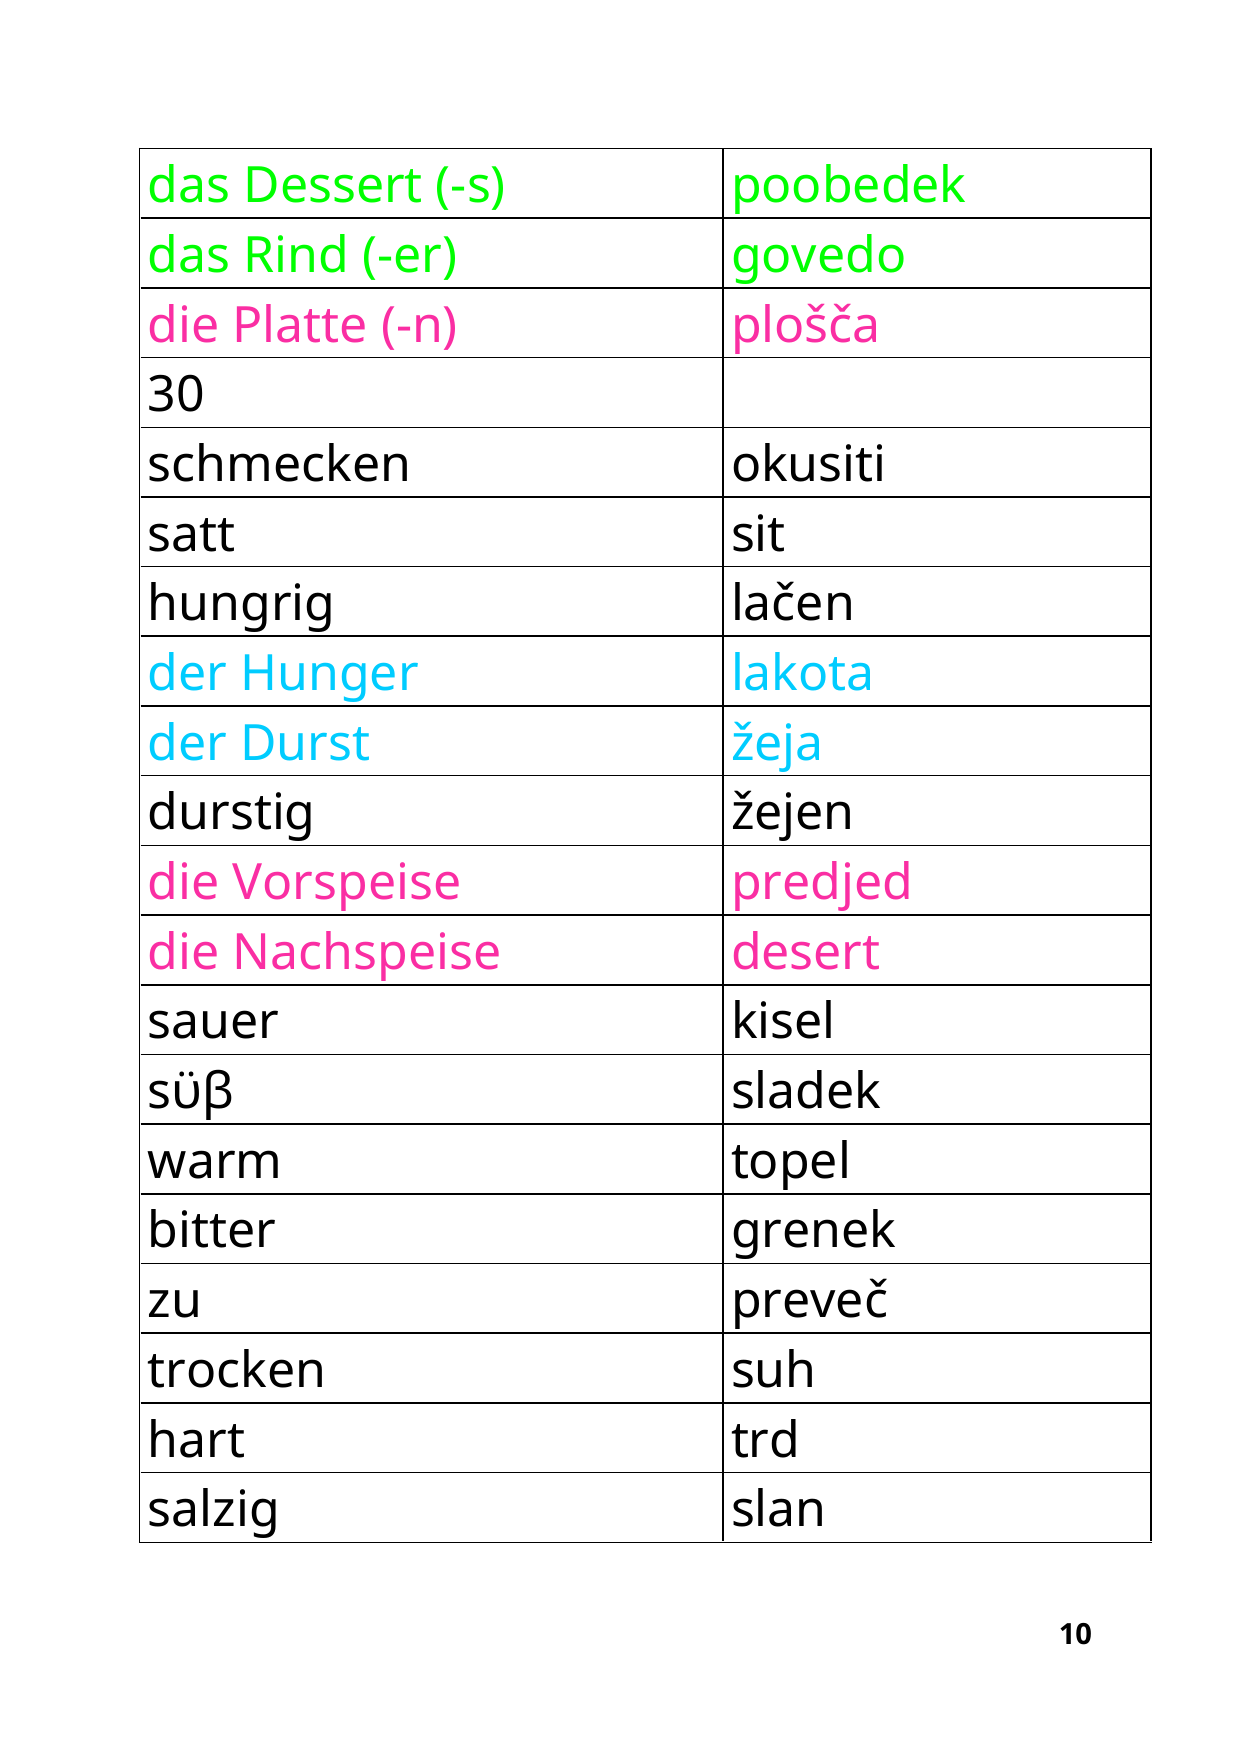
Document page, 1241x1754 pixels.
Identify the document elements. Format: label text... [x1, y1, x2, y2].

table_cell [1152, 566, 1210, 635]
table_cell [1152, 217, 1210, 287]
table_cell sit [724, 498, 1150, 566]
table_cell hart [140, 1403, 722, 1472]
table_cell [1152, 984, 1210, 1053]
table_cell [1152, 357, 1210, 426]
table_cell [1152, 705, 1210, 775]
table_cell okusiti [724, 428, 1150, 496]
table_cell topel [724, 1125, 1150, 1193]
table_cell lačen [724, 567, 1150, 635]
table_cell [1152, 1123, 1210, 1193]
table_cell [724, 358, 1150, 426]
table_cell [1152, 845, 1210, 914]
table_cell [1152, 635, 1210, 705]
table_cell [1152, 1054, 1210, 1123]
table_cell durstig [140, 776, 722, 844]
table_cell salzig [140, 1473, 722, 1541]
table_cell [1152, 148, 1210, 217]
table_cell [1152, 496, 1210, 566]
table_cell der Hunger [140, 636, 722, 705]
table_cell suh [724, 1334, 1150, 1402]
table_cell [1152, 287, 1210, 357]
table_cell predjed [724, 846, 1150, 914]
table_cell [1152, 1332, 1210, 1402]
table_cell die Nachspeise [140, 915, 722, 984]
table_cell [1152, 775, 1210, 844]
table_cell satt [140, 497, 722, 566]
table_cell [1152, 1193, 1210, 1263]
table_cell zu [140, 1264, 722, 1332]
table_cell kisel [724, 986, 1150, 1053]
table_cell [1152, 1472, 1210, 1541]
table_cell slan [724, 1473, 1150, 1541]
table_cell [1152, 1402, 1210, 1472]
table_cell hungrig [140, 567, 722, 635]
table_cell sauer [140, 985, 722, 1053]
table_cell govedo [724, 219, 1150, 287]
table_cell sϋβ [140, 1055, 722, 1123]
table_cell die Platte (-n) [140, 288, 722, 357]
table_cell poobedek [724, 149, 1150, 217]
table_cell plošča [724, 289, 1150, 357]
table_cell [1152, 1263, 1210, 1332]
table_cell [1152, 914, 1210, 984]
table_cell schmecken [140, 428, 722, 496]
table_cell die Vorspeise [140, 846, 722, 914]
table_cell trd [724, 1404, 1150, 1472]
table_cell lakota [724, 637, 1150, 705]
table_cell [1152, 426, 1210, 496]
table_cell bitter [140, 1194, 722, 1263]
table_cell desert [724, 916, 1150, 984]
table_cell žeja [724, 707, 1150, 775]
table_cell 30 [140, 358, 722, 426]
table_cell preveč [724, 1264, 1150, 1332]
table_cell žejen [724, 776, 1150, 844]
table_cell sladek [724, 1055, 1150, 1123]
table_cell warm [140, 1124, 722, 1193]
table_cell das Dessert (-s) [140, 149, 722, 217]
table_cell grenek [724, 1195, 1150, 1263]
table_cell das Rind (-er) [140, 218, 722, 287]
table_cell der Durst [140, 706, 722, 775]
table_cell trocken [140, 1333, 722, 1402]
